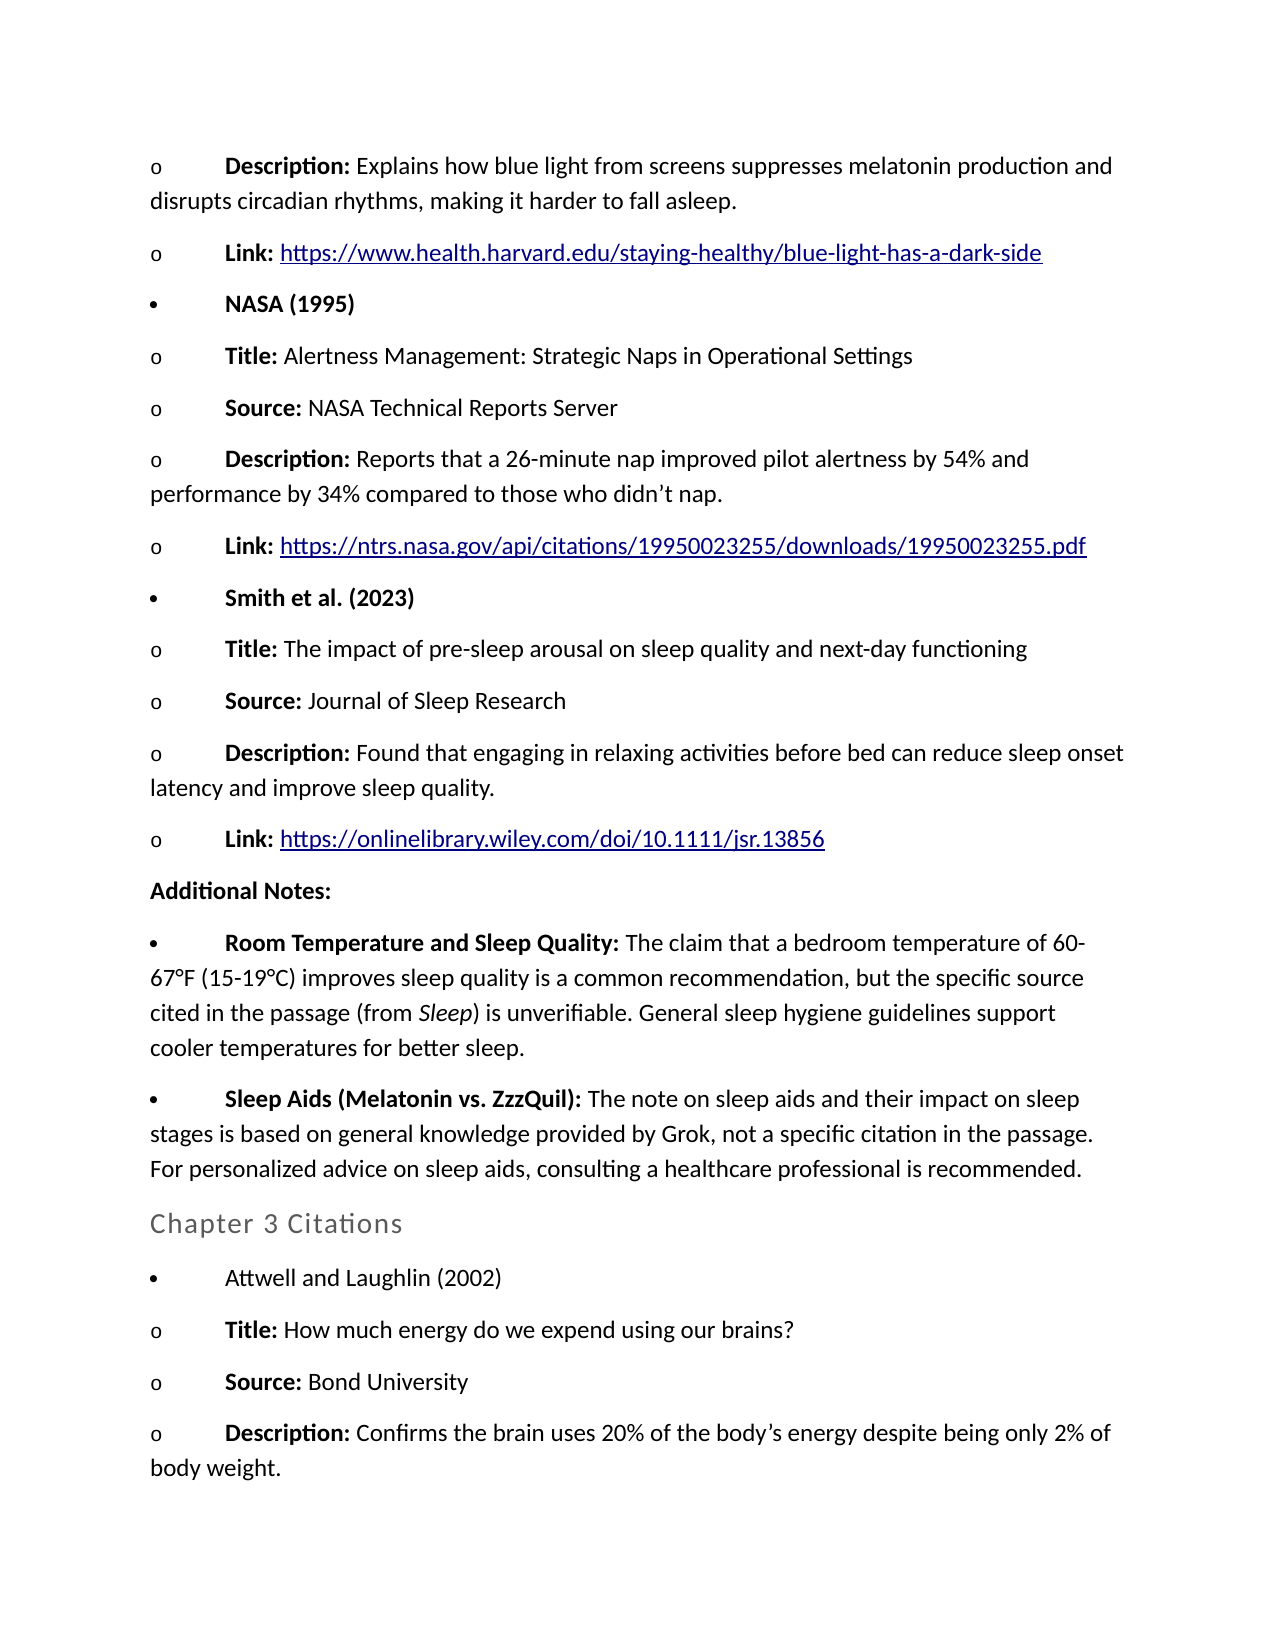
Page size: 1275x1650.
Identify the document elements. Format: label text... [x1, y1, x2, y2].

list Link: https://onlinelibrary.wiley.com/doi/10.1111/jsr.13856 [150, 823, 1125, 854]
list Description: Confirms the brain uses 20% of the body’s energy despite being only 2% of body weight. [150, 1418, 1125, 1483]
subtitle Chapter 3 Citations [150, 1205, 1125, 1241]
list Title: How much energy do we expend using our brains? [150, 1314, 1125, 1345]
list Description: Found that engaging in relaxing activities before bed can reduce sleep onset latency and improve sleep quality. [150, 737, 1125, 802]
list Source: Journal of Sleep Research [150, 685, 1125, 716]
list Description: Reports that a 26-minute nap improved pilot alertness by 54% and performance by 34% compared to those who didn’t nap. [150, 443, 1125, 509]
list Title: The impact of pre-sleep arousal on sleep quality and next-day functioning [150, 633, 1125, 664]
list Room Temperature and Sleep Quality: The claim that a bedroom temperature of 60-67°F (15-19°C) improves sleep quality is a common recommendation, but the specific source cited in the passage (from Sleep) is unverifiable. General sleep hygiene guidelines support cooler temperatures for better sleep. [150, 927, 1125, 1062]
list Smith et al. (2023) [150, 582, 1125, 612]
list Source: Bond University [150, 1366, 1125, 1396]
list Description: Explains how blue light from screens suppresses melatonin production and disrupts circadian rhythms, making it harder to fall asleep. [150, 150, 1125, 216]
list Sleep Aids (Melatonin vs. ZzzQuil): The note on sleep aids and their impact on sleep stages is based on general knowledge provided by Grok, not a specific citation in the passage. For personalized advice on sleep aids, consulting a healthcare professional is recommended. [150, 1083, 1125, 1184]
list Link: https://ntrs.nasa.gov/api/citations/19950023255/downloads/19950023255.pdf [150, 530, 1125, 561]
list Source: NASA Technical Reports Server [150, 392, 1125, 422]
list Attwell and Laughlin (2002) [150, 1263, 1125, 1293]
list Title: Alertness Management: Strategic Naps in Operational Settings [150, 340, 1125, 371]
text Additional Notes: [150, 875, 1125, 906]
list NASA (1995) [150, 288, 1125, 319]
list Link: https://www.health.harvard.edu/staying-healthy/blue-light-has-a-dark-side [150, 237, 1125, 267]
